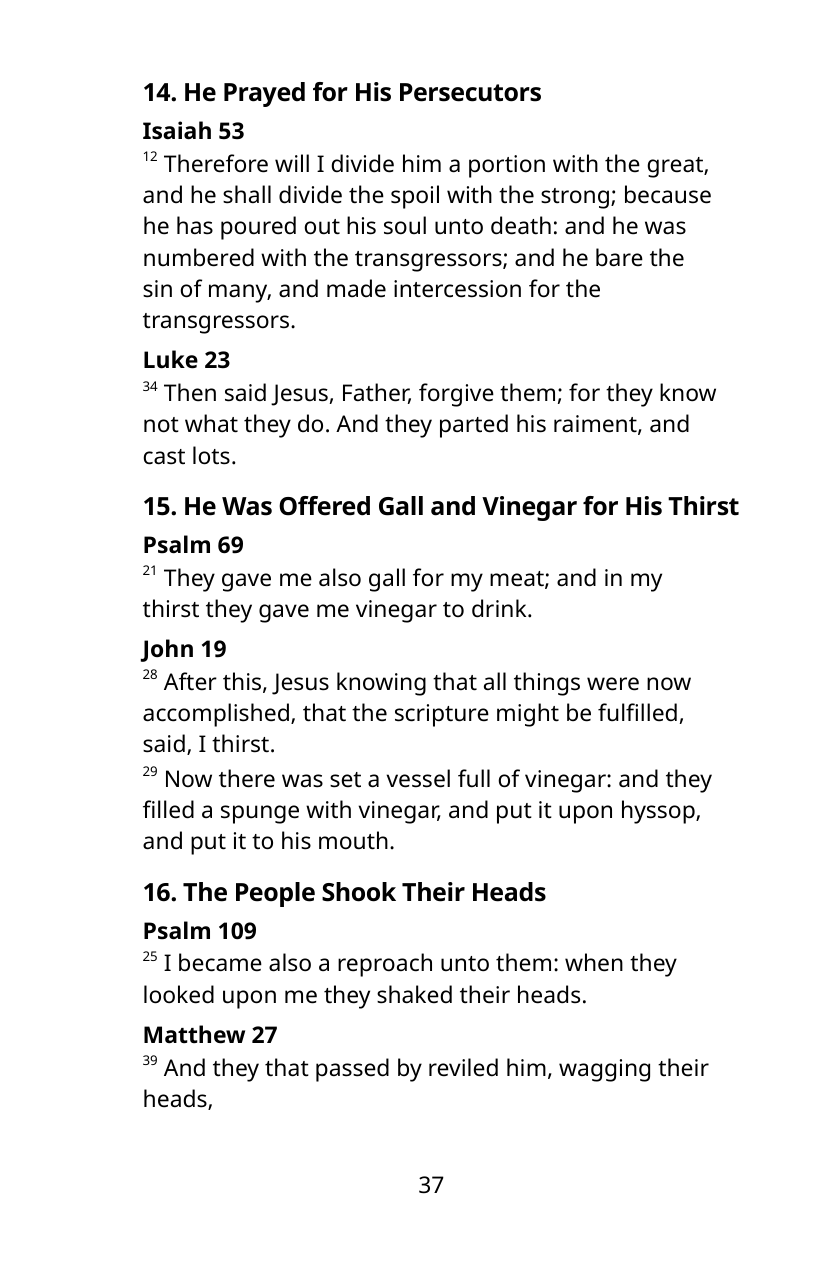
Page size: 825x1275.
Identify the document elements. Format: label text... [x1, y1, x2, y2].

text Luke 23 [142, 344, 750, 376]
text 28 After this, Jesus knowing that all things were now accomplished, that the scripture might be fulfilled, said, I thirst. [142, 666, 720, 760]
text 25 I became also a reproach unto them: when they looked upon me they shaked their heads. [142, 947, 720, 1010]
text Isaiah 53 [142, 115, 750, 146]
text 12 Therefore will I divide him a portion with the great, and he shall divide the spoil with the strong; because he has poured out his soul unto death: and he was numbered with the transgressors; and he bare the sin of many, and made intercession for the transgressors. [142, 148, 720, 335]
text 34 Then said Jesus, Father, forgive them; for they know not what they do. And they parted his raiment, and cast lots. [142, 377, 720, 471]
subtitle 15. He Was Offered Gall and Vinegar for His Thirst [142, 489, 750, 523]
text 29 Now there was set a vessel full of vinegar: and they filled a spunge with vinegar, and put it upon hyssop, and put it to his mouth. [142, 763, 720, 856]
text 21 They gave me also gall for my meat; and in my thirst they gave me vinegar to drink. [142, 562, 720, 624]
text 39 And they that passed by reviled him, wagging their heads, [142, 1052, 720, 1114]
text Psalm 69 [142, 529, 750, 560]
text Psalm 109 [142, 914, 750, 946]
subtitle 14. He Prayed for His Persecutors [142, 75, 750, 109]
text Matthew 27 [142, 1019, 750, 1050]
subtitle 16. The People Shook Their Heads [142, 874, 750, 908]
text John 19 [142, 633, 750, 664]
